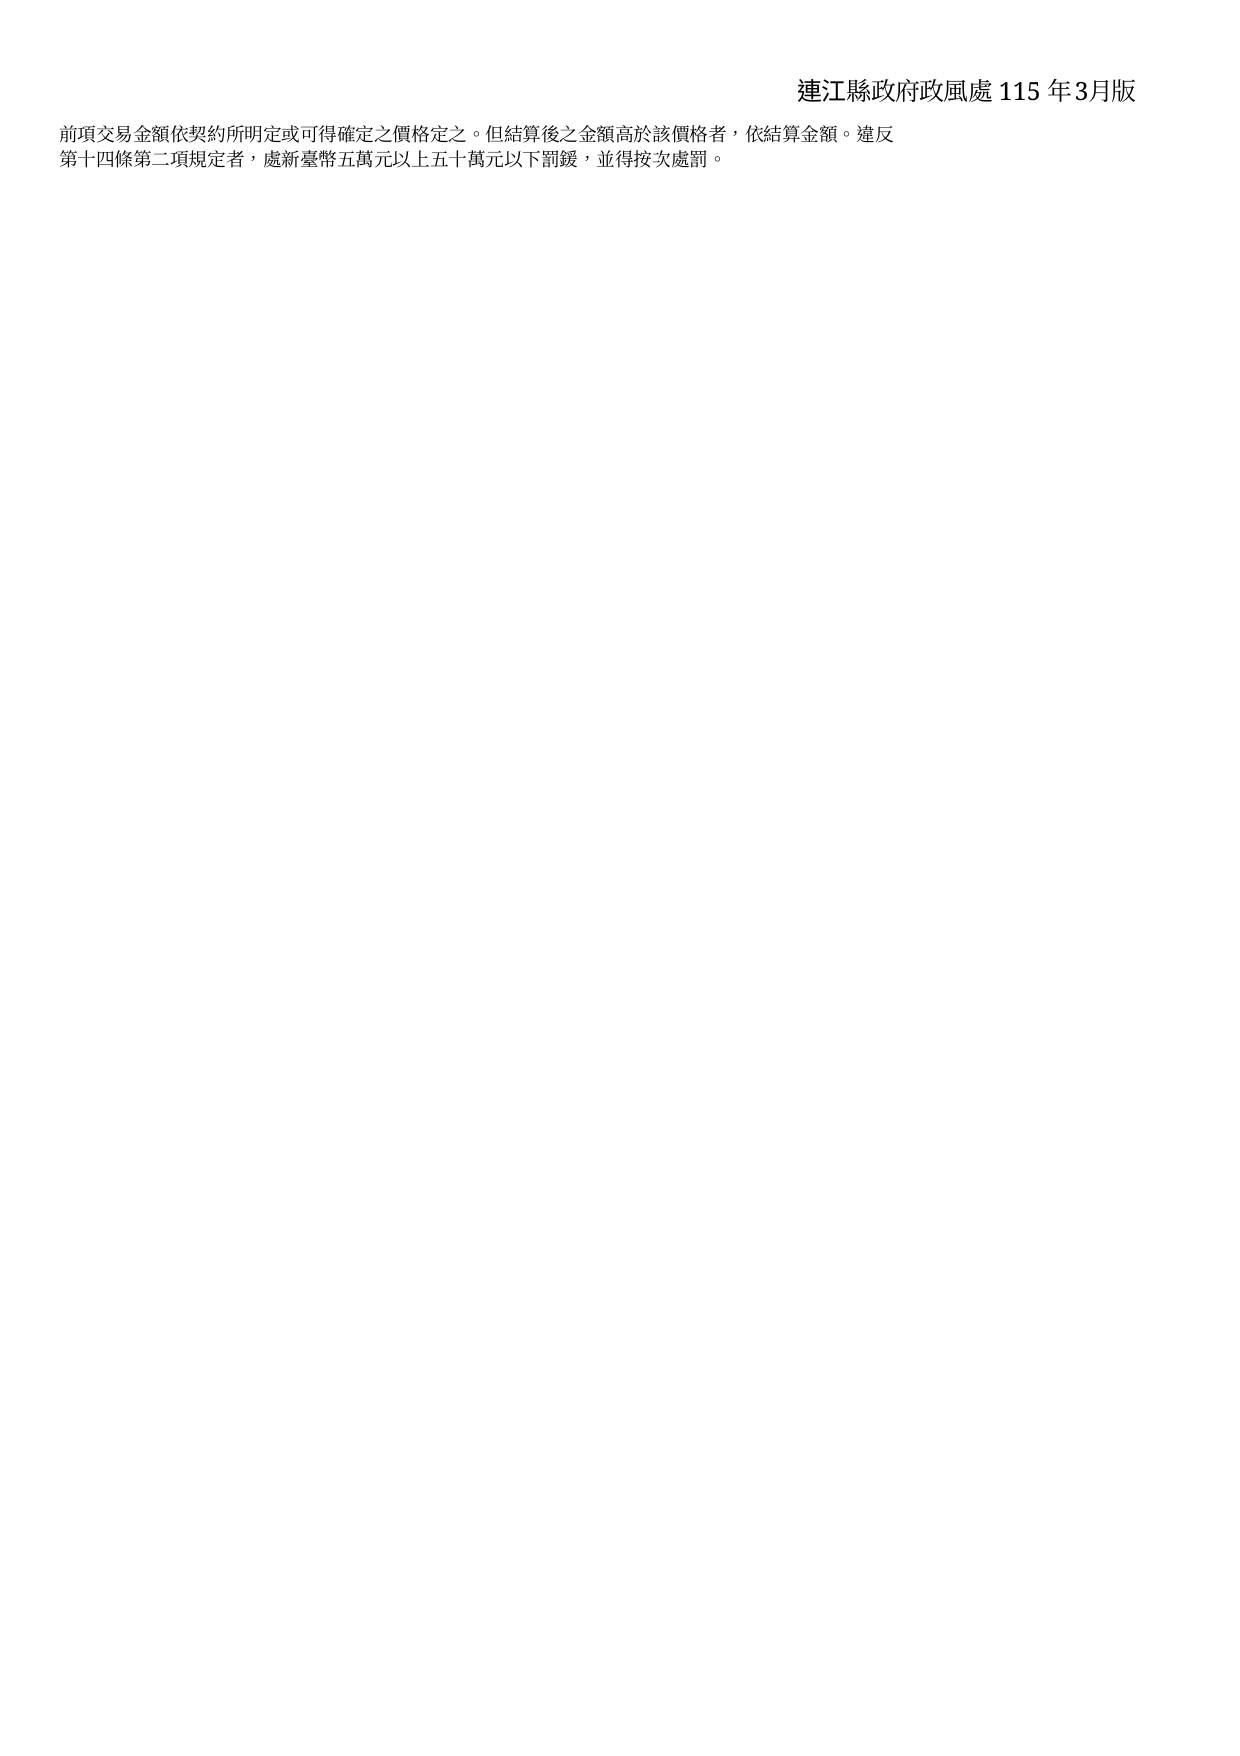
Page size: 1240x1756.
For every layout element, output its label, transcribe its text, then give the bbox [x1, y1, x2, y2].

text 前項交易金額依契約所明定或可得確定之價格定之。但結算後之金額高於該價格者，依結算金額。違反第十四條第二項規定者，處新臺幣五萬元以上五十萬元以下罰鍰，並得按次處罰。 [59, 121, 895, 172]
